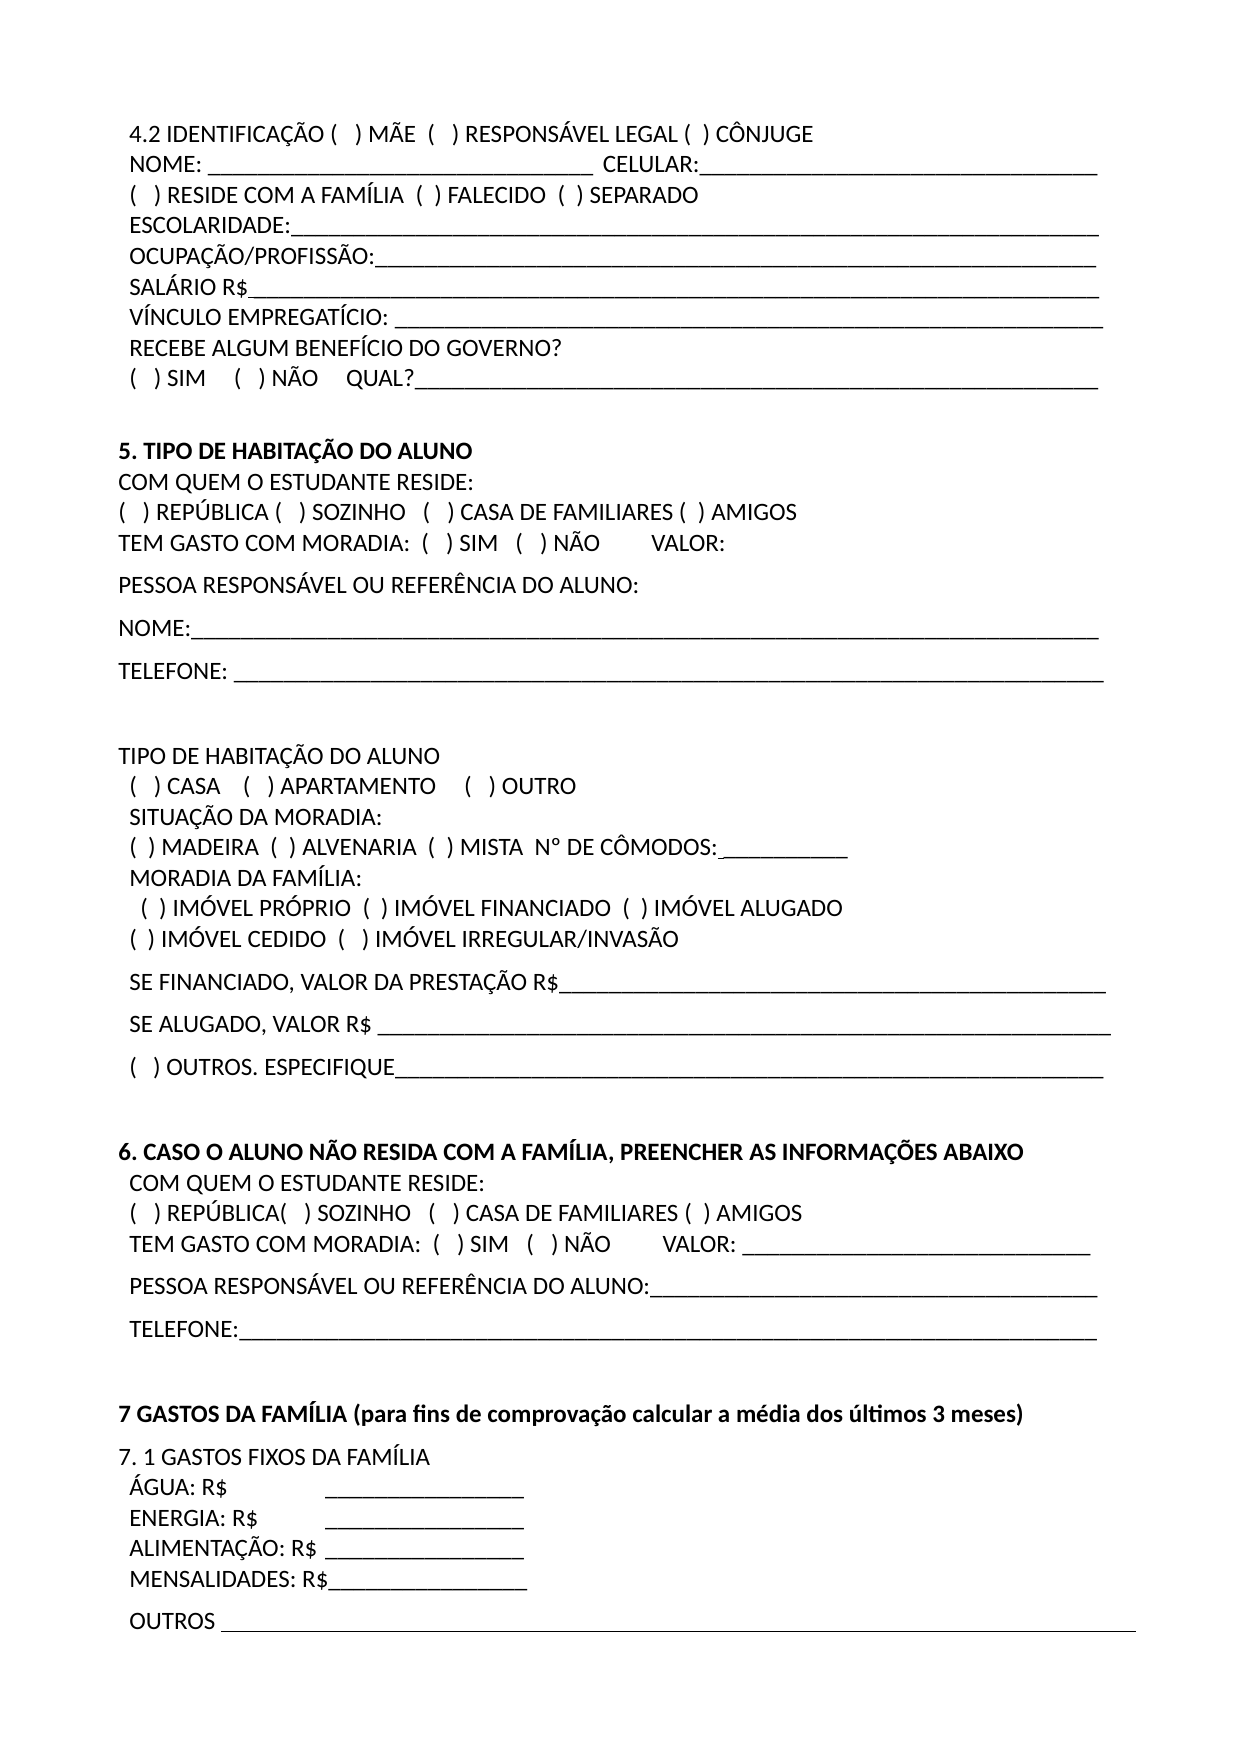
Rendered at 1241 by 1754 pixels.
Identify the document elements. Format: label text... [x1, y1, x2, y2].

text PESSOA RESPONSÁVEL OU REFERÊNCIA DO ALUNO:____________________________________ [129, 1270, 1106, 1301]
text ( ) CASA ( ) APARTAMENTO ( ) OUTRO [129, 771, 1114, 801]
text ( ) REPÚBLICA( ) SOZINHO ( ) CASA DE FAMILIARES ( ) AMIGOS [129, 1197, 1068, 1228]
text ( ) MADEIRA ( ) ALVENARIA ( ) MISTA Nº DE CÔMODOS: __________ [129, 832, 1114, 862]
text TELEFONE:_____________________________________________________________________ [129, 1313, 1106, 1343]
text 5. TIPO DE HABITAÇÃO DO ALUNO [118, 435, 1122, 466]
text SITUAÇÃO DA MORADIA: [129, 801, 1114, 832]
text SE FINANCIADO, VALOR DA PRESTAÇÃO R$____________________________________________ [129, 966, 1112, 996]
text ALIMENTAÇÃO: R$ ________________ [129, 1532, 1122, 1563]
text TEM GASTO COM MORADIA: ( ) SIM ( ) NÃO VALOR: ____________________________ [129, 1228, 1122, 1258]
text COM QUEM O ESTUDANTE RESIDE: [129, 1167, 1068, 1197]
text NOME:_________________________________________________________________________ [118, 612, 1106, 643]
text ( ) SIM ( ) NÃO QUAL?_______________________________________________________ [129, 362, 1110, 393]
text SE ALUGADO, VALOR R$ ___________________________________________________________ [129, 1008, 1112, 1039]
text OUTROS [129, 1605, 1122, 1636]
text ( ) OUTROS. ESPECIFIQUE_________________________________________________________ [129, 1051, 1112, 1081]
text VÍNCULO EMPREGATÍCIO: _________________________________________________________ [129, 301, 1110, 332]
text 6. CASO O ALUNO NÃO RESIDA COM A FAMÍLIA, PREENCHER AS INFORMAÇÕES ABAIXO [118, 1136, 1112, 1167]
text MORADIA DA FAMÍLIA: [129, 862, 1114, 893]
text OCUPAÇÃO/PROFISSÃO:__________________________________________________________ [129, 240, 1110, 271]
text SALÁRIO R$ ____________________________________________________________________ [129, 271, 1110, 301]
text ( ) REPÚBLICA ( ) SOZINHO ( ) CASA DE FAMILIARES ( ) AMIGOS [118, 496, 1068, 527]
text 7. 1 GASTOS FIXOS DA FAMÍLIA [118, 1441, 1106, 1471]
text ENERGIA: R$ ________________ [129, 1502, 1122, 1532]
text NOME: _______________________________ CELULAR:________________________________ [129, 149, 1110, 179]
text ( ) RESIDE COM A FAMÍLIA ( ) FALECIDO ( ) SEPARADO [129, 179, 1110, 210]
text MENSALIDADES: R$________________ [129, 1563, 1122, 1593]
text ESCOLARIDADE:_________________________________________________________________ [129, 210, 1110, 240]
list 4.2 IDENTIFICAÇÃO ( ) MÃE ( ) RESPONSÁVEL LEGAL ( ) CÔNJUGE [129, 118, 1122, 149]
text ( ) IMÓVEL PRÓPRIO ( ) IMÓVEL FINANCIADO ( ) IMÓVEL ALUGADO [129, 893, 1114, 923]
text RECEBE ALGUM BENEFÍCIO DO GOVERNO? [129, 332, 1110, 362]
text TELEFONE: ______________________________________________________________________ [118, 655, 1106, 685]
text COM QUEM O ESTUDANTE RESIDE: [118, 466, 1068, 496]
text PESSOA RESPONSÁVEL OU REFERÊNCIA DO ALUNO: [118, 569, 1106, 600]
text TEM GASTO COM MORADIA: ( ) SIM ( ) NÃO VALOR: [118, 527, 1122, 557]
text ( ) IMÓVEL CEDIDO ( ) IMÓVEL IRREGULAR/INVASÃO [129, 923, 1122, 954]
text TIPO DE HABITAÇÃO DO ALUNO [118, 740, 1106, 771]
text ÁGUA: R$ ________________ [129, 1471, 1122, 1502]
text 7 GASTOS DA FAMÍLIA (para fins de comprovação calcular a média dos últimos 3 meses) [118, 1398, 1106, 1429]
